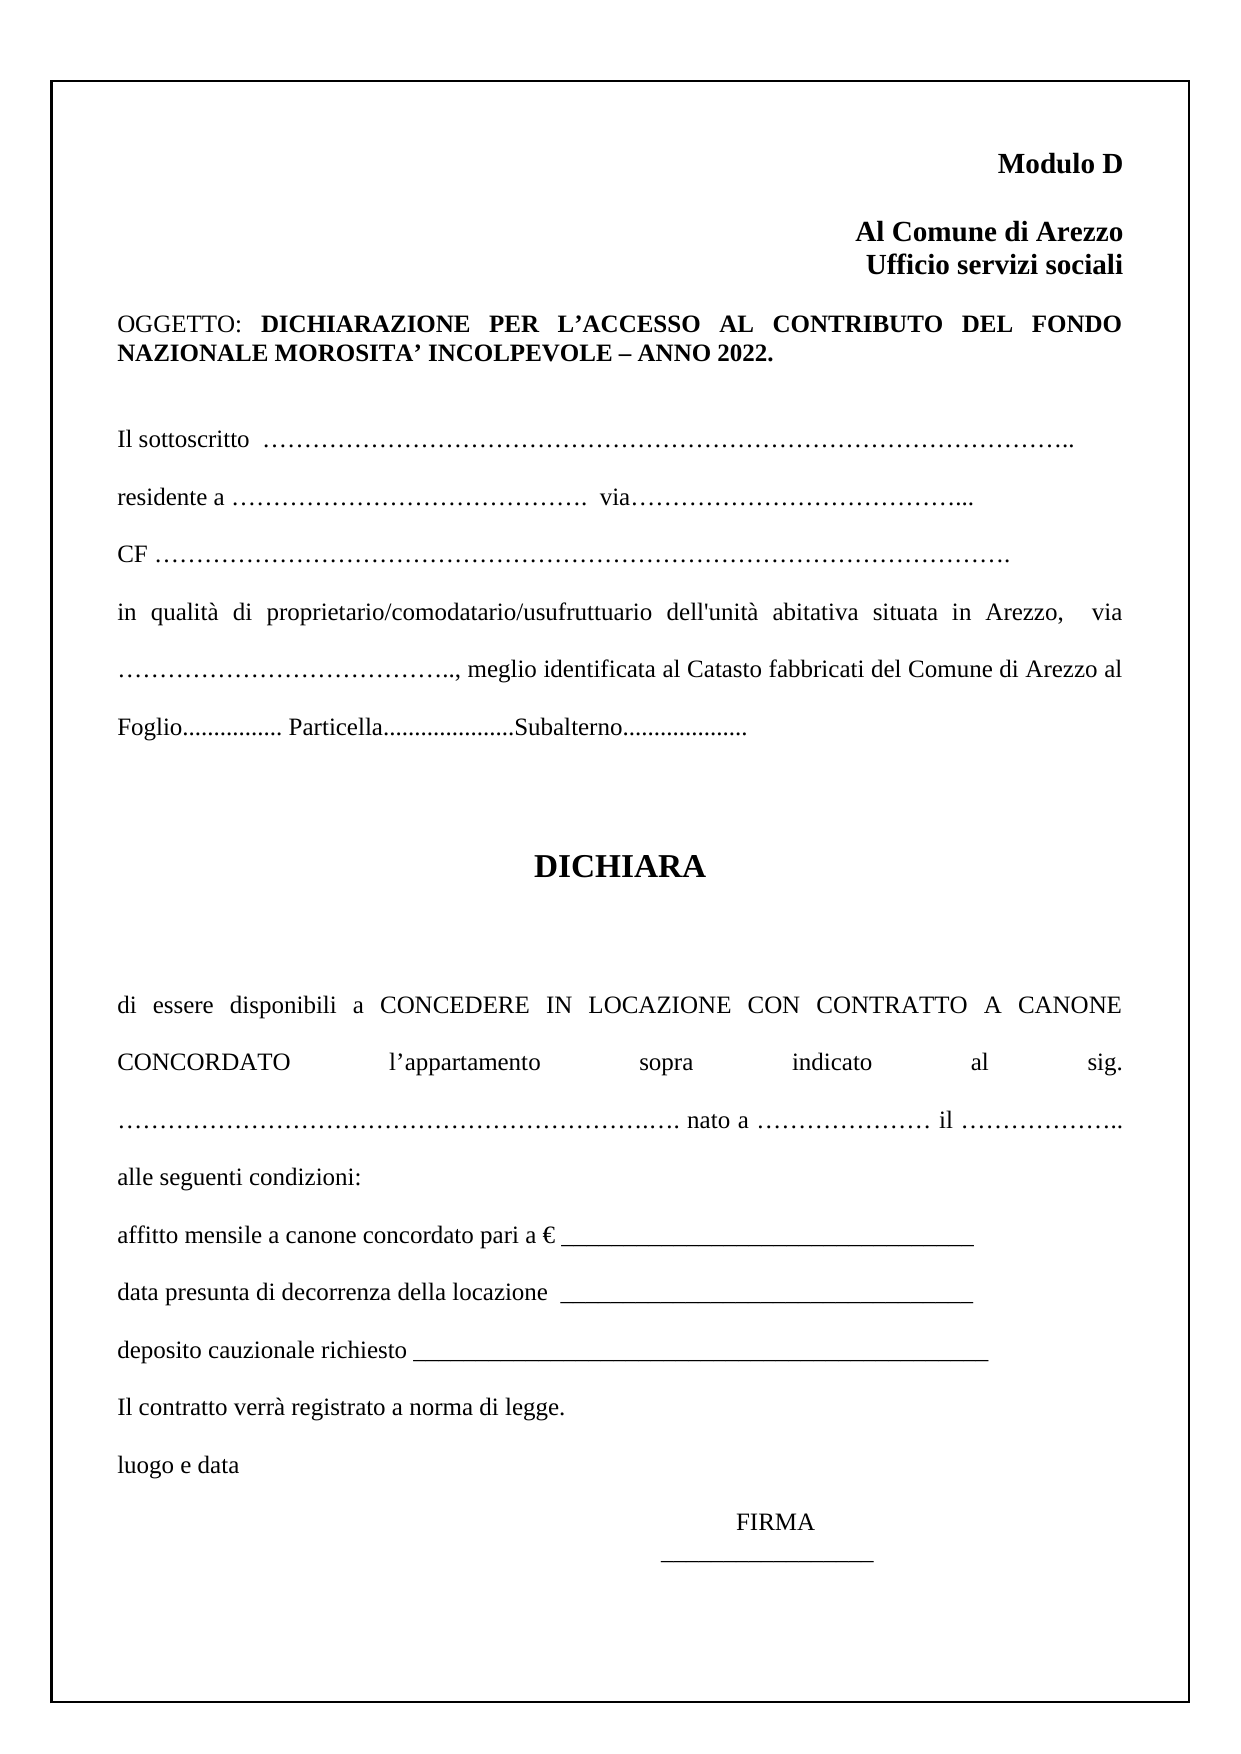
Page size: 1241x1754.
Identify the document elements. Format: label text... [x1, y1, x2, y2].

text Modulo D [117, 147, 1123, 180]
text CF …………………………………………………………………………………………. [117, 539, 1123, 568]
text Il contratto verrà registrato a norma di legge. [117, 1392, 1123, 1421]
text residente a ……………………………………. via…………………………………... [117, 482, 1123, 511]
text in qualità di proprietario/comodatario/usufruttuario dell'unità abitativa situata in Arezzo, via ………………………………….., meglio identificata al Catasto fabbricati del Comune di Arezzo al Foglio................ Particella.....................Subalterno.................... [117, 597, 1123, 741]
text DICHIARA [117, 846, 1123, 884]
text FIRMA [661, 1507, 1123, 1536]
text OGGETTO: DICHIARAZIONE PER L’ACCESSO AL CONTRIBUTO DEL FONDO NAZIONALE MOROSITA’ INCOLPEVOLE – ANNO 2022. [117, 309, 1123, 367]
text _________________ [604, 1536, 1123, 1565]
text data presunta di decorrenza della locazione _________________________________ [117, 1277, 1123, 1306]
text affitto mensile a canone concordato pari a € _________________________________ [117, 1220, 1123, 1249]
text Al Comune di Arezzo [117, 214, 1123, 247]
text Ufficio servizi sociali [117, 247, 1123, 281]
text di essere disponibili a CONCEDERE IN LOCAZIONE CON CONTRATTO A CANONE CONCORDATO l’appartamento sopra indicato al sig. ……………………………………………………….…. nato a ………………… il ……………….. alle seguenti condizioni: [117, 990, 1123, 1191]
text Il sottoscritto …………………………………………………………………………………….. [117, 424, 1123, 453]
text luogo e data [117, 1450, 1123, 1479]
text deposito cauzionale richiesto ______________________________________________ [117, 1335, 1123, 1364]
